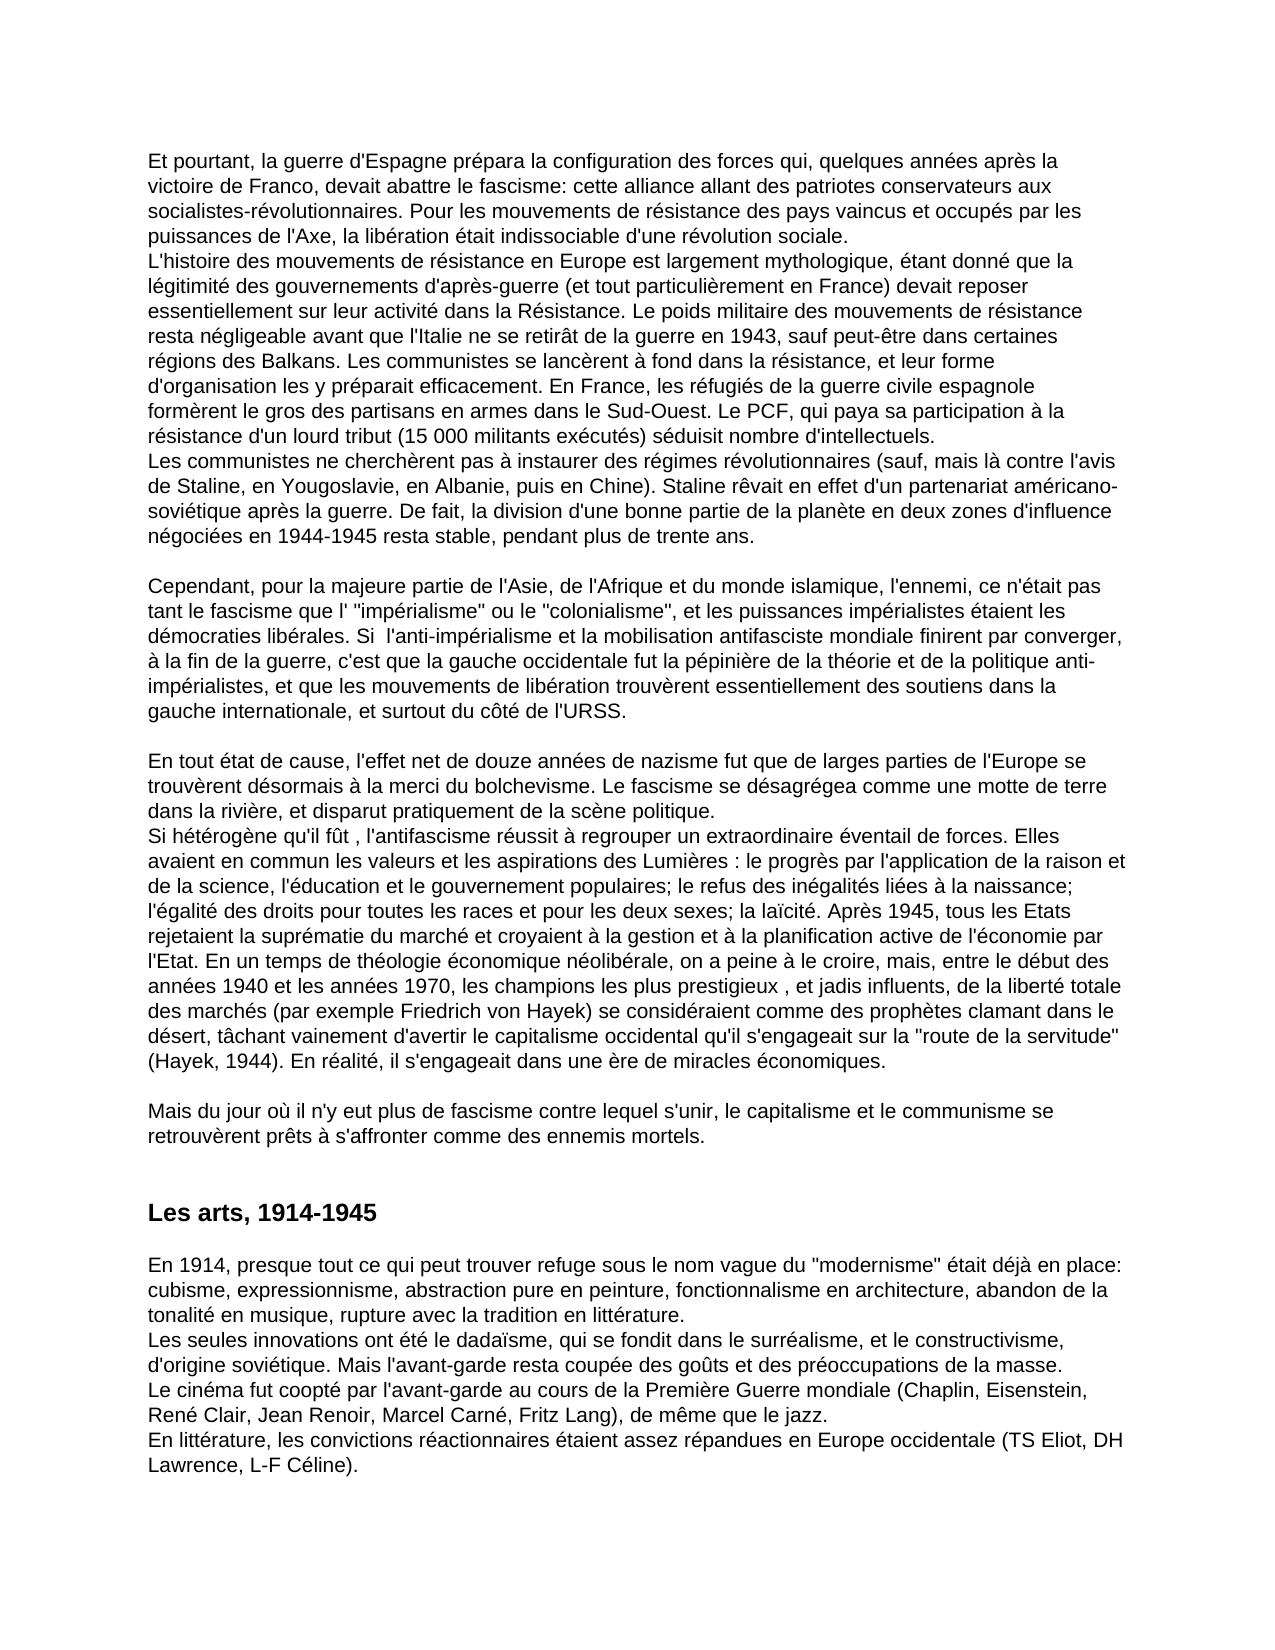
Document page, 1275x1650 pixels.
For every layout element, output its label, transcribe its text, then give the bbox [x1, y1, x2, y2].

text En tout état de cause, l'effet net de douze années de nazisme fut que de larges parties de l'Europe se trouvèrent désormais à la merci du bolchevisme. Le fascisme se désagrégea comme une motte de terre dans la rivière, et disparut pratiquement de la scène politique. [148, 748, 1127, 823]
text Les seules innovations ont été le dadaïsme, qui se fondit dans le surréalisme, et le constructivisme, d'origine soviétique. Mais l'avant-garde resta coupée des goûts et des préoccupations de la masse. [148, 1326, 1127, 1376]
text Les arts, 1914-1945 [148, 1198, 1127, 1226]
text Si hétérogène qu'il fût , l'antifascisme réussit à regrouper un extraordinaire éventail de forces. Elles avaient en commun les valeurs et les aspirations des Lumières : le progrès par l'application de la raison et de la science, l'éducation et le gouvernement populaires; le refus des inégalités liées à la naissance; l'égalité des droits pour toutes les races et pour les deux sexes; la laïcité. Après 1945, tous les Etats rejetaient la suprématie du marché et croyaient à la gestion et à la planification active de l'économie par l'Etat. En un temps de théologie économique néolibérale, on a peine à le croire, mais, entre le début des années 1940 et les années 1970, les champions les plus prestigieux , et jadis influents, de la liberté totale des marchés (par exemple Friedrich von Hayek) se considéraient comme des prophètes clamant dans le désert, tâchant vainement d'avertir le capitalisme occidental qu'il s'engageait sur la "route de la servitude" (Hayek, 1944). En réalité, il s'engageait dans une ère de miracles économiques. [148, 823, 1127, 1073]
text Les communistes ne cherchèrent pas à instaurer des régimes révolutionnaires (sauf, mais là contre l'avis de Staline, en Yougoslavie, en Albanie, puis en Chine). Staline rêvait en effet d'un partenariat américano-soviétique après la guerre. De fait, la division d'une bonne partie de la planète en deux zones d'influence négociées en 1944-1945 resta stable, pendant plus de trente ans. [148, 448, 1127, 548]
text Cependant, pour la majeure partie de l'Asie, de l'Afrique et du monde islamique, l'ennemi, ce n'était pas tant le fascisme que l' "impérialisme" ou le "colonialisme", et les puissances impérialistes étaient les démocraties libérales. Si l'anti-impérialisme et la mobilisation antifasciste mondiale finirent par converger, à la fin de la guerre, c'est que la gauche occidentale fut la pépinière de la théorie et de la politique anti-impérialistes, et que les mouvements de libération trouvèrent essentiellement des soutiens dans la gauche internationale, et surtout du côté de l'URSS. [148, 573, 1127, 723]
text En littérature, les convictions réactionnaires étaient assez répandues en Europe occidentale (TS Eliot, DH Lawrence, L-F Céline). [148, 1426, 1127, 1476]
text Et pourtant, la guerre d'Espagne prépara la configuration des forces qui, quelques années après la victoire de Franco, devait abattre le fascisme: cette alliance allant des patriotes conservateurs aux socialistes-révolutionnaires. Pour les mouvements de résistance des pays vaincus et occupés par les puissances de l'Axe, la libération était indissociable d'une révolution sociale. [148, 148, 1127, 248]
text Mais du jour où il n'y eut plus de fascisme contre lequel s'unir, le capitalisme et le communisme se retrouvèrent prêts à s'affronter comme des ennemis mortels. [148, 1098, 1127, 1148]
text L'histoire des mouvements de résistance en Europe est largement mythologique, étant donné que la légitimité des gouvernements d'après-guerre (et tout particulièrement en France) devait reposer essentiellement sur leur activité dans la Résistance. Le poids militaire des mouvements de résistance resta négligeable avant que l'Italie ne se retirât de la guerre en 1943, sauf peut-être dans certaines régions des Balkans. Les communistes se lancèrent à fond dans la résistance, et leur forme d'organisation les y préparait efficacement. En France, les réfugiés de la guerre civile espagnole formèrent le gros des partisans en armes dans le Sud-Ouest. Le PCF, qui paya sa participation à la résistance d'un lourd tribut (15 000 militants exécutés) séduisit nombre d'intellectuels. [148, 248, 1127, 448]
text En 1914, presque tout ce qui peut trouver refuge sous le nom vague du "modernisme" était déjà en place: cubisme, expressionnisme, abstraction pure en peinture, fonctionnalisme en architecture, abandon de la tonalité en musique, rupture avec la tradition en littérature. [148, 1251, 1127, 1326]
text Le cinéma fut coopté par l'avant-garde au cours de la Première Guerre mondiale (Chaplin, Eisenstein, René Clair, Jean Renoir, Marcel Carné, Fritz Lang), de même que le jazz. [148, 1376, 1127, 1426]
